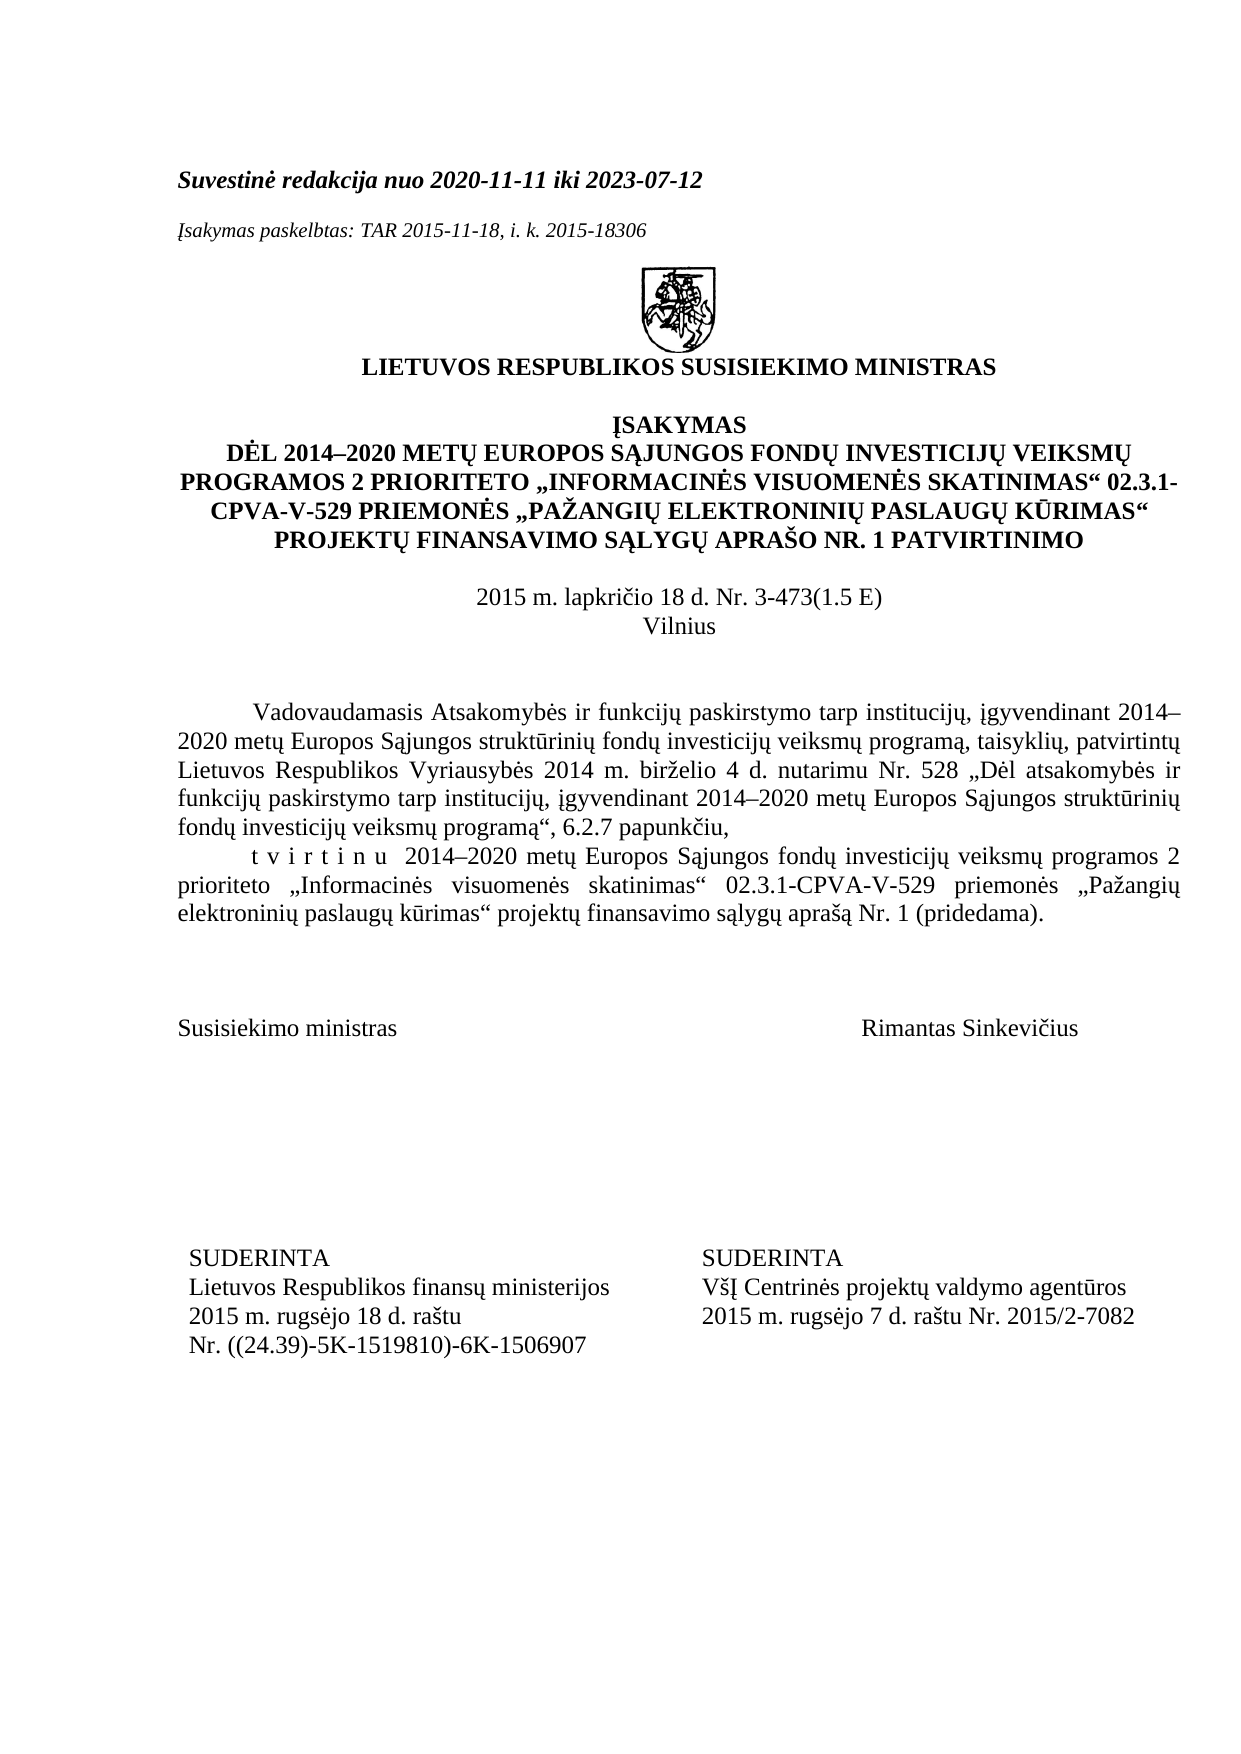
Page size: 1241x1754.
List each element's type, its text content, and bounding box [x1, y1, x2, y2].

text DĖL 2014–2020 METŲ EUROPOS SĄJUNGOS FONDŲ INVESTICIJŲ VEIKSMŲ PROGRAMOS 2 PRIORITETO „INFORMACINĖS VISUOMENĖS SKATINIMAS“ 02.3.1-CPVA-V-529 PRIEMONĖS „Pažangių elektroninių paslaugų kūrimas“ PROJEKTŲ FINANSAVIMO SĄLYGŲ APRAŠO NR. 1 PATVIRTINIMO [177, 438, 1181, 553]
text 2015 m. lapkričio 18 d. Nr. 3-473(1.5 E) [177, 582, 1181, 611]
text LIETUVOS RESPUBLIKOS SUSISIEKIMO MINISTRAS [177, 352, 1181, 381]
table_header SUDERINTA VšĮ Centrinės projektų valdymo agentūros 2015 m. rugsėjo 7 d. raštu Nr. 2015/2-7082 [690, 1244, 1204, 1358]
text Vadovaudamasis Atsakomybės ir funkcijų paskirstymo tarp institucijų, įgyvendinant 2014–2020 metų Europos Sąjungos struktūrinių fondų investicijų veiksmų programą, taisyklių, patvirtintų Lietuvos Respublikos Vyriausybės 2014 m. birželio 4 d. nutarimu Nr. 528 „Dėl atsakomybės ir funkcijų paskirstymo tarp institucijų, įgyvendinant 2014–2020 metų Europos Sąjungos struktūrinių fondų investicijų veiksmų programą“, 6.2.7 papunkčiu, [177, 697, 1181, 841]
text Suvestinė redakcija nuo 2020-11-11 iki 2023-07-12 [177, 165, 1181, 194]
text Vilnius [177, 611, 1181, 640]
text Susisiekimo ministras Rimantas Sinkevičius [177, 1013, 1181, 1042]
text t v i r t i n u 2014–2020 metų Europos Sąjungos fondų investicijų veiksmų programos 2 prioriteto „Informacinės visuomenės skatinimas“ 02.3.1-CPVA-V-529 priemonės „Pažangių elektroninių paslaugų kūrimas“ projektų finansavimo sąlygų aprašą Nr. 1 (pridedama). [177, 841, 1181, 927]
table_header SUDERINTA Lietuvos Respublikos finansų ministerijos 2015 m. rugsėjo 18 d. raštu Nr. ((24.39)-5K-1519810)-6K-1506907 [177, 1244, 690, 1358]
text ĮSAKYMAS [177, 410, 1181, 438]
text Įsakymas paskelbtas: TAR 2015-11-18, i. k. 2015-18306 [177, 218, 1181, 242]
